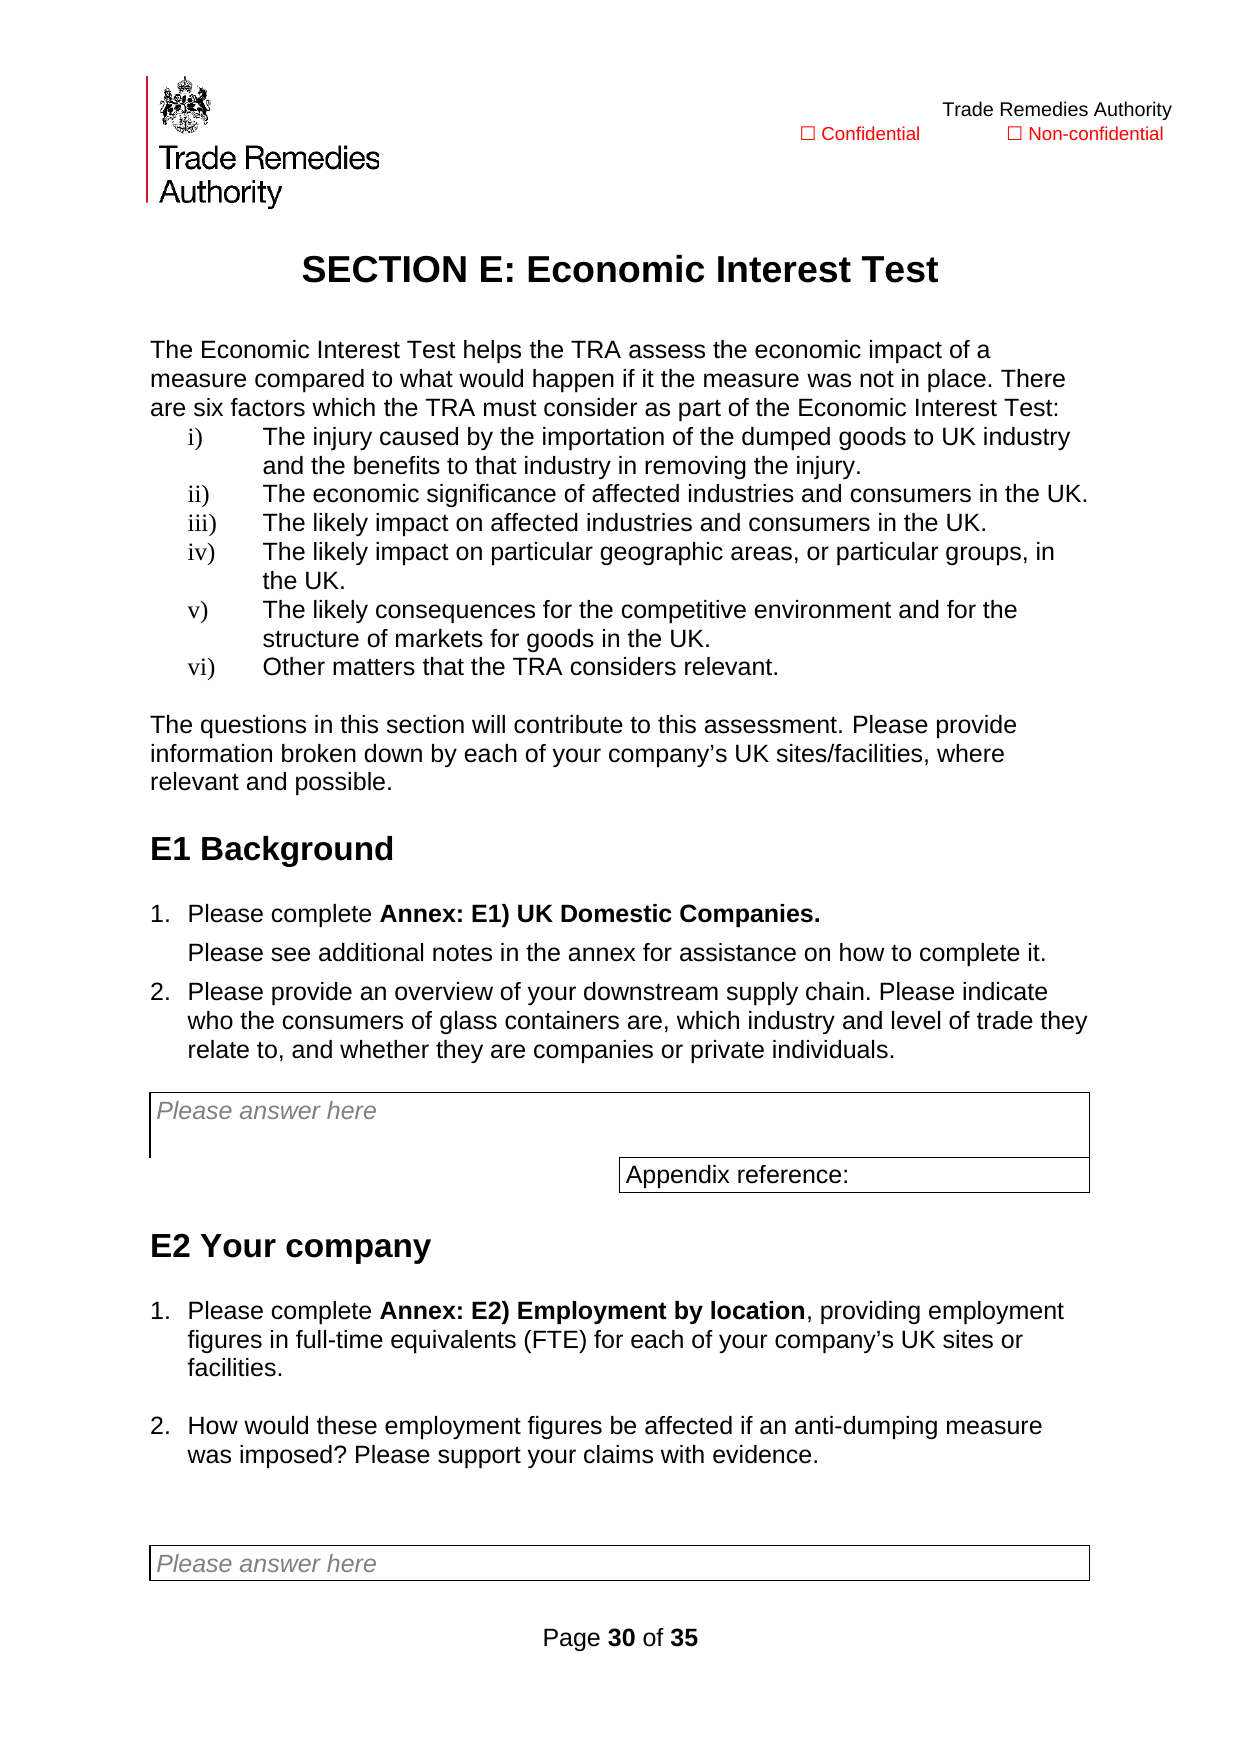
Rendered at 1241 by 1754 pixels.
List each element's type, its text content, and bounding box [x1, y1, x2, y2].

list The economic significance of affected industries and consumers in the UK. [187, 479, 1090, 508]
text The Economic Interest Test helps the TRA assess the economic impact of a measure compared to what would happen if it the measure was not in place. There are six factors which the TRA must consider as part of the Economic Interest Test: [150, 336, 1090, 422]
list Please complete Annex: E1) UK Domestic Companies. [150, 899, 1090, 928]
list Other matters that the TRA considers relevant. [187, 652, 1090, 681]
text The questions in this section will contribute to this assessment. Please provide information broken down by each of your company’s UK sites/facilities, where relevant and possible. [150, 710, 1090, 796]
list The likely impact on affected industries and consumers in the UK. [187, 508, 1090, 537]
list Please complete Annex: E2) Employment by location, providing employment figures in full-time equivalents (FTE) for each of your company’s UK sites or facilities. [150, 1296, 1090, 1382]
table_cell Appendix reference: [620, 1158, 1089, 1192]
subtitle E2 Your company [150, 1226, 1090, 1264]
subtitle SECTION E: Economic Interest Test [150, 247, 1090, 290]
table_header Please answer here [151, 1546, 1089, 1580]
text Please see additional notes in the annex for assistance on how to complete it. [187, 938, 1090, 967]
subtitle E1 Background [150, 829, 1090, 867]
list How would these employment figures be affected if an anti-dumping measure was imposed? Please support your claims with evidence. [150, 1411, 1090, 1468]
list The likely consequences for the competitive environment and for the structure of markets for goods in the UK. [187, 595, 1090, 652]
table_cell [150, 1158, 619, 1192]
list The likely impact on particular geographic areas, or particular groups, in the UK. [187, 537, 1090, 595]
list The injury caused by the importation of the dumped goods to UK industry and the benefits to that industry in removing the injury. [187, 422, 1090, 479]
list Please provide an overview of your downstream supply chain. Please indicate who the consumers of glass containers are, which industry and level of trade they relate to, and whether they are companies or private individuals. [150, 977, 1090, 1063]
table_header Please answer here [151, 1093, 1089, 1157]
